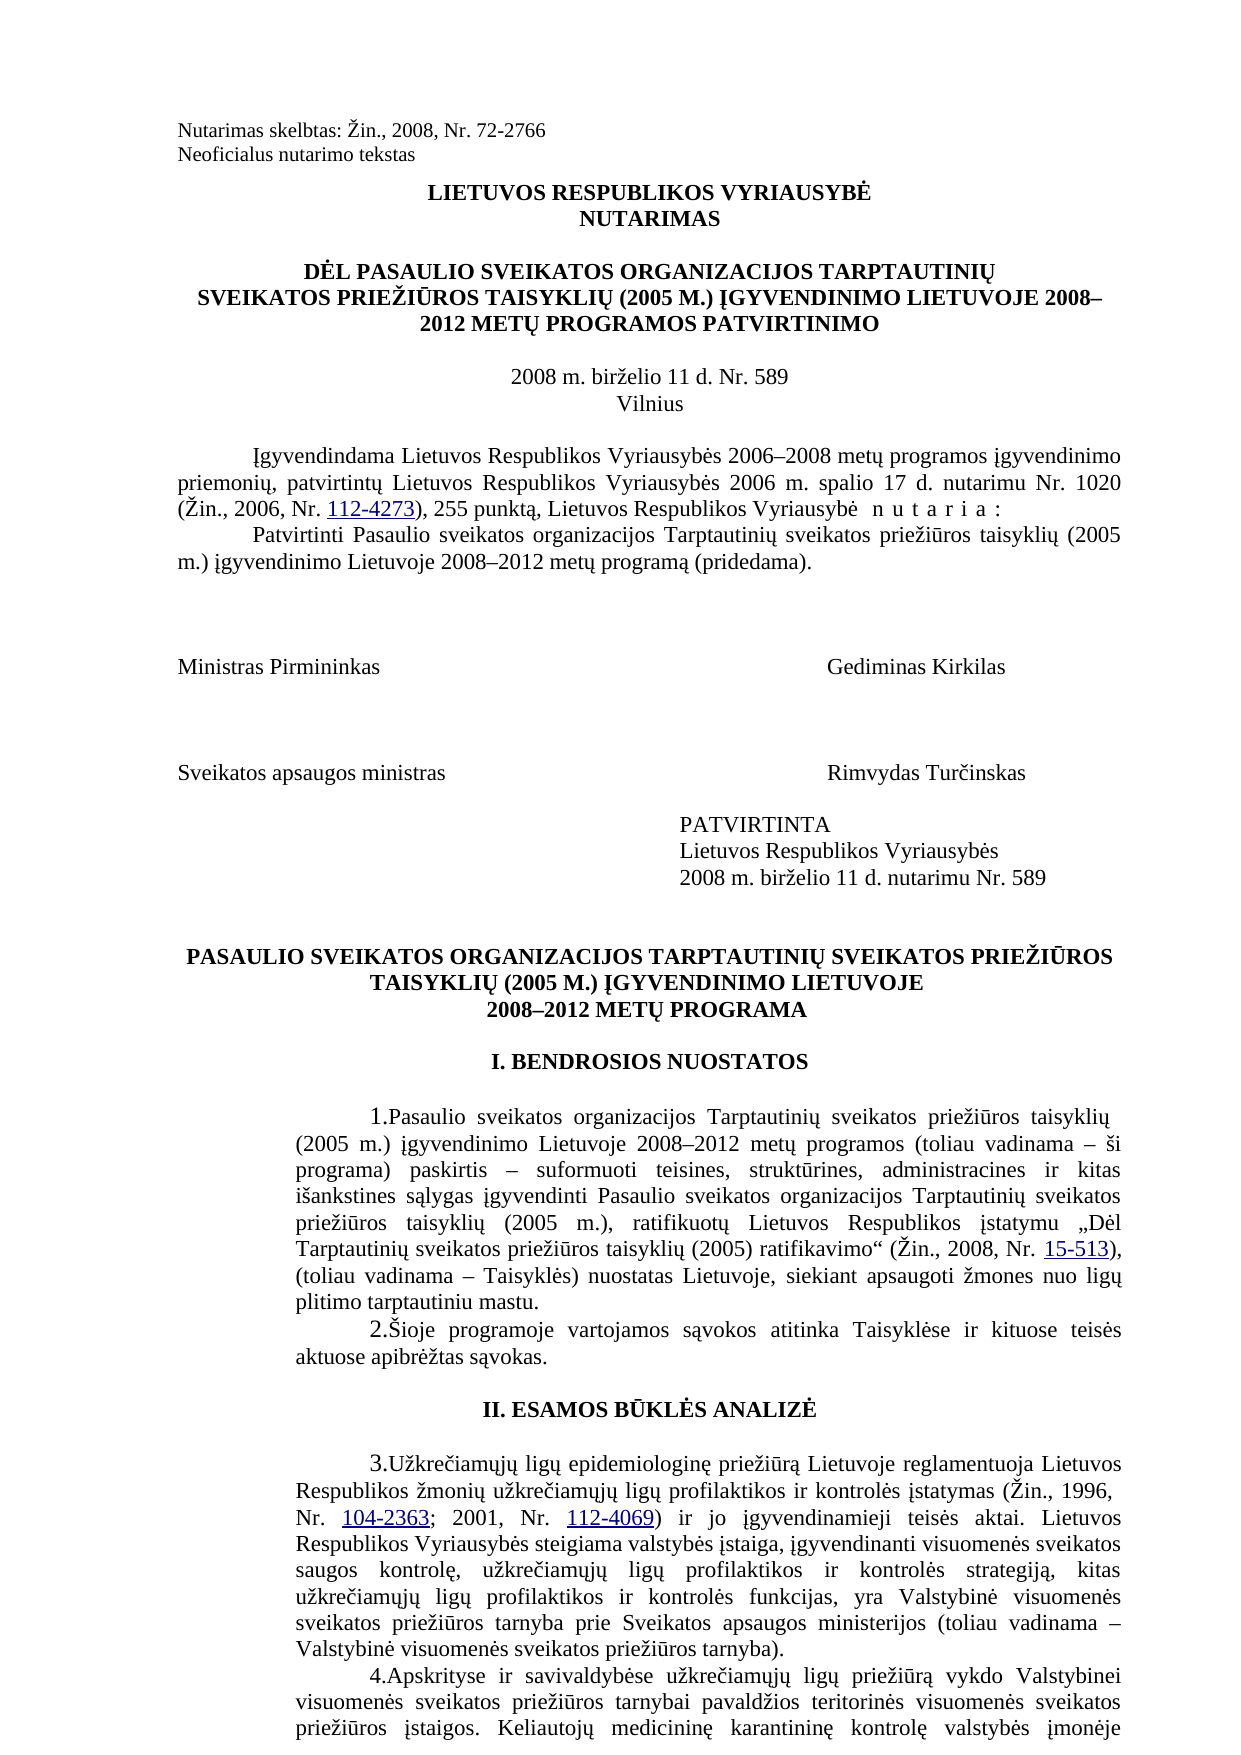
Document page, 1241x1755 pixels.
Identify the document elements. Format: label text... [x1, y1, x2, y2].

list Pasaulio sveikatos organizacijos Tarptautinių sveikatos priežiūros taisyklių (2005 m.) įgyvendinimo Lietuvoje 2008–2012 metų programos (toliau vadinama – ši programa) paskirtis – suformuoti teisines, struktūrines, administracines ir kitas išankstines sąlygas įgyvendinti Pasaulio sveikatos organizacijos Tarptautinių sveikatos priežiūros taisyklių (2005 m.), ratifikuotų Lietuvos Respublikos įstatymu „Dėl Tarptautinių sveikatos priežiūros taisyklių (2005) ratifikavimo“ (Žin., 2008, Nr. 15-513), (toliau vadinama – Taisyklės) nuostatas Lietuvoje, siekiant apsaugoti žmones nuo ligų plitimo tarptautiniu mastu. [177, 1101, 1122, 1314]
text Sveikatos apsaugos ministras Rimvydas Turčinskas [177, 758, 1122, 785]
text 2008 m. birželio 11 d. Nr. 589 [177, 363, 1122, 389]
text Patvirtinti Pasaulio sveikatos organizacijos Tarptautinių sveikatos priežiūros taisyklių (2005 m.) įgyvendinimo Lietuvoje 2008–2012 metų programą (pridedama). [177, 521, 1122, 574]
text Ministras Pirmininkas Gediminas Kirkilas [177, 653, 1122, 679]
text nutarimas [177, 205, 1122, 231]
subtitle Lietuvos Respublikos Vyriausybė [177, 179, 1122, 205]
text Pasaulio sveikatos organizacijos tarptautinių sveikatos priežiūros taisyklių (2005 M.) įgyvendinimo Lietuvoje 2008–2012 METų programa [177, 943, 1122, 1022]
text Įgyvendindama Lietuvos Respublikos Vyriausybės 2006–2008 metų programos įgyvendinimo priemonių, patvirtintų Lietuvos Respublikos Vyriausybės 2006 m. spalio 17 d. nutarimu Nr. 1020 (Žin., 2006, Nr. 112-4273), 255 punktą, Lietuvos Respublikos Vyriausybė nutaria: [177, 442, 1122, 521]
list Užkrečiamųjų ligų epidemiologinę priežiūrą Lietuvoje reglamentuoja Lietuvos Respublikos žmonių užkrečiamųjų ligų profilaktikos ir kontrolės įstatymas (Žin., 1996, Nr. 104-2363; 2001, Nr. 112-4069) ir jo įgyvendinamieji teisės aktai. Lietuvos Respublikos Vyriausybės steigiama valstybės įstaiga, įgyvendinanti visuomenės sveikatos saugos kontrolę, užkrečiamųjų ligų profilaktikos ir kontrolės strategiją, kitas užkrečiamųjų ligų profilaktikos ir kontrolės funkcijas, yra Valstybinė visuomenės sveikatos priežiūros tarnyba prie Sveikatos apsaugos ministerijos (toliau vadinama – Valstybinė visuomenės sveikatos priežiūros tarnyba). [177, 1448, 1122, 1662]
list Šioje programoje vartojamos sąvokos atitinka Taisyklėse ir kituose teisės aktuose apibrėžtas sąvokas. [177, 1314, 1122, 1369]
list Apskrityse ir savivaldybėse užkrečiamųjų ligų priežiūrą vykdo Valstybinei visuomenės sveikatos priežiūros tarnybai pavaldžios teritorinės visuomenės sveikatos priežiūros įstaigos. Keliautojų medicininę karantininę kontrolę valstybės įmonėje [177, 1662, 1122, 1741]
text I. Bendrosios Nuostatos [177, 1048, 1122, 1075]
text PATVIRTINTA Lietuvos Respublikos Vyriausybės 2008 m. birželio 11 d. nutarimu Nr. 589 [679, 811, 1122, 890]
text Nutarimas skelbtas: Žin., 2008, Nr. 72-2766 [177, 118, 1122, 142]
text Neoficialus nutarimo tekstas [177, 142, 1122, 166]
text Vilnius [177, 389, 1122, 416]
text DĖL PASAULIO SVEIKATOS ORGANIZACIJOS TARPTAUTINIŲ SVEIKATOS PRIEŽIŪROS TAISYKLIŲ (2005 M.) ĮGYVENDINIMO LIETUVOJE 2008–2012 METŲ PROGRAMOS PATVIRTINIMO [177, 258, 1122, 337]
text II. ESAMOS BŪKLĖS ANALIZĖ [177, 1396, 1122, 1422]
